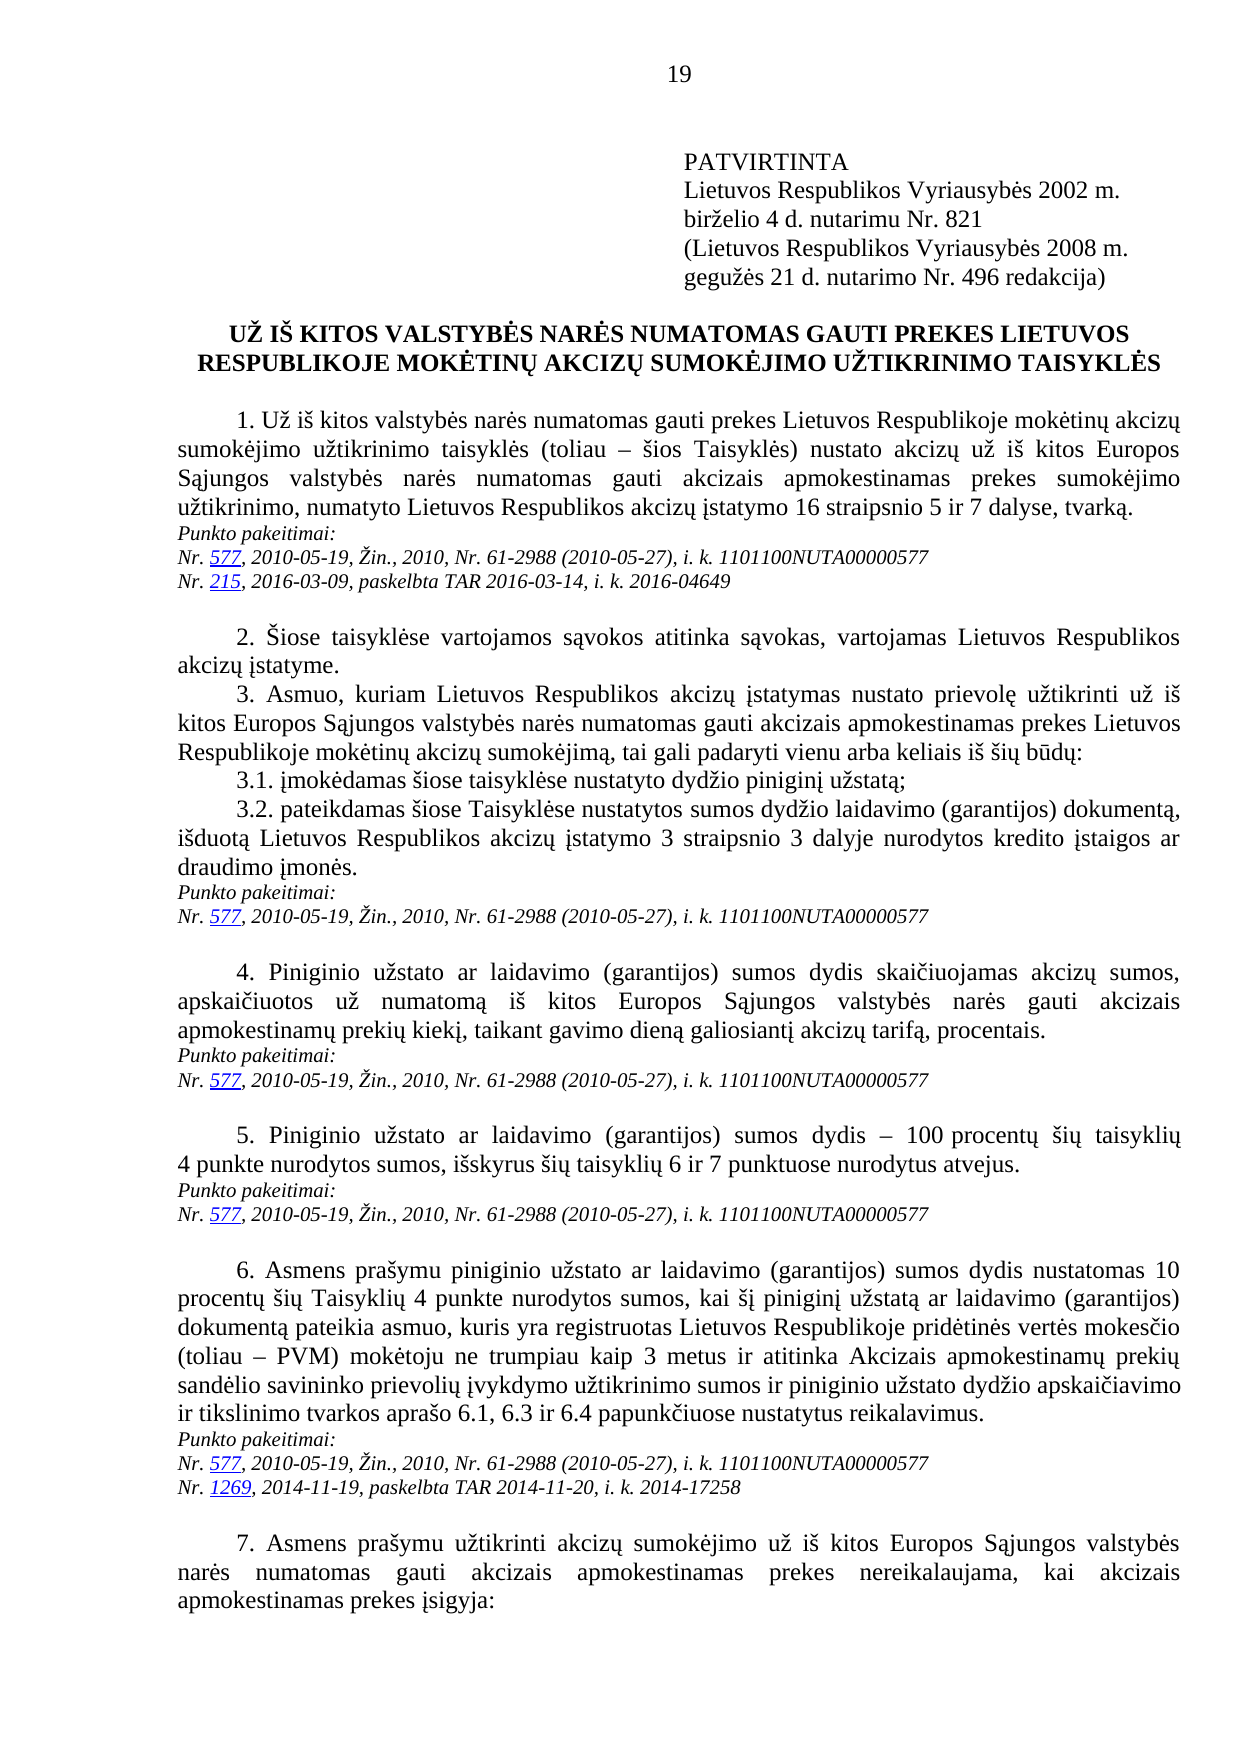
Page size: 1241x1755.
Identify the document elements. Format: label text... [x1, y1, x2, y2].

text Nr. 1269, 2014-11-19, paskelbta TAR 2014-11-20, i. k. 2014-17258 [177, 1475, 1181, 1499]
text Punkto pakeitimai: [177, 880, 1181, 904]
text Punkto pakeitimai: [177, 521, 1181, 545]
text UŽ IŠ KITOS VALSTYBĖS NARĖS NUMATOMAS GAUTI PREKES LIETUVOS RESPUBLIKOJE MOKĖTINŲ AKCIZŲ SUMOKĖJIMO UŽTIKRINIMO TAISYKLĖS [177, 319, 1181, 377]
text Nr. 577, 2010-05-19, Žin., 2010, Nr. 61-2988 (2010-05-27), i. k. 1101100NUTA00000577 [177, 904, 1181, 928]
text 3.1. įmokėdamas šiose taisyklėse nustatyto dydžio piniginį užstatą; [177, 765, 1181, 794]
text 4. Piniginio užstato ar laidavimo (garantijos) sumos dydis skaičiuojamas akcizų sumos, apskaičiuotos už numatomą iš kitos Europos Sąjungos valstybės narės gauti akcizais apmokestinamų prekių kiekį, taikant gavimo dieną galiosiantį akcizų tarifą, procentais. [177, 957, 1181, 1043]
text Punkto pakeitimai: [177, 1043, 1181, 1067]
text 3.2. pateikdamas šiose Taisyklėse nustatytos sumos dydžio laidavimo (garantijos) dokumentą, išduotą Lietuvos Respublikos akcizų įstatymo 3 straipsnio 3 dalyje nurodytos kredito įstaigos ar draudimo įmonės. [177, 794, 1181, 880]
text 1. Už iš kitos valstybės narės numatomas gauti prekes Lietuvos Respublikoje mokėtinų akcizų sumokėjimo užtikrinimo taisyklės (toliau – šios Taisyklės) nustato akcizų už iš kitos Europos Sąjungos valstybės narės numatomas gauti akcizais apmokestinamas prekes sumokėjimo užtikrinimo, numatyto Lietuvos Respublikos akcizų įstatymo 16 straipsnio 5 ir 7 dalyse, tvarką. [177, 406, 1181, 521]
text Nr. 577, 2010-05-19, Žin., 2010, Nr. 61-2988 (2010-05-27), i. k. 1101100NUTA00000577 [177, 1202, 1181, 1226]
text Nr. 577, 2010-05-19, Žin., 2010, Nr. 61-2988 (2010-05-27), i. k. 1101100NUTA00000577 [177, 545, 1181, 569]
text Lietuvos Respublikos Vyriausybės 2002 m. birželio 4 d. nutarimu Nr. 821 [683, 176, 1181, 233]
text 7. Asmens prašymu užtikrinti akcizų sumokėjimo už iš kitos Europos Sąjungos valstybės narės numatomas gauti akcizais apmokestinamas prekes nereikalaujama, kai akcizais apmokestinamas prekes įsigyja: [177, 1528, 1181, 1614]
text Punkto pakeitimai: [177, 1427, 1181, 1451]
text 3. Asmuo, kuriam Lietuvos Respublikos akcizų įstatymas nustato prievolę užtikrinti už iš kitos Europos Sąjungos valstybės narės numatomas gauti akcizais apmokestinamas prekes Lietuvos Respublikoje mokėtinų akcizų sumokėjimą, tai gali padaryti vienu arba keliais iš šių būdų: [177, 679, 1181, 765]
text Nr. 215, 2016-03-09, paskelbta TAR 2016-03-14, i. k. 2016-04649 [177, 569, 1181, 593]
text 2. Šiose taisyklėse vartojamos sąvokos atitinka sąvokas, vartojamas Lietuvos Respublikos akcizų įstatyme. [177, 622, 1181, 679]
text Nr. 577, 2010-05-19, Žin., 2010, Nr. 61-2988 (2010-05-27), i. k. 1101100NUTA00000577 [177, 1067, 1181, 1092]
text (Lietuvos Respublikos Vyriausybės 2008 m. gegužės 21 d. nutarimo Nr. 496 redakcija) [683, 233, 1181, 291]
text Punkto pakeitimai: [177, 1178, 1181, 1202]
text 5. Piniginio užstato ar laidavimo (garantijos) sumos dydis – 100 procentų šių taisyklių 4 punkte nurodytos sumos, išskyrus šių taisyklių 6 ir 7 punktuose nurodytus atvejus. [177, 1120, 1181, 1178]
text Nr. 577, 2010-05-19, Žin., 2010, Nr. 61-2988 (2010-05-27), i. k. 1101100NUTA00000577 [177, 1451, 1181, 1475]
text PATVIRTINTA [683, 147, 1181, 176]
text 6. Asmens prašymu piniginio užstato ar laidavimo (garantijos) sumos dydis nustatomas 10 procentų šių Taisyklių 4 punkte nurodytos sumos, kai šį piniginį užstatą ar laidavimo (garantijos) dokumentą pateikia asmuo, kuris yra registruotas Lietuvos Respublikoje pridėtinės vertės mokesčio (toliau – PVM) mokėtoju ne trumpiau kaip 3 metus ir atitinka Akcizais apmokestinamų prekių sandėlio savininko prievolių įvykdymo užtikrinimo sumos ir piniginio užstato dydžio apskaičiavimo ir tikslinimo tvarkos aprašo 6.1, 6.3 ir 6.4 papunkčiuose nustatytus reikalavimus. [177, 1255, 1181, 1427]
